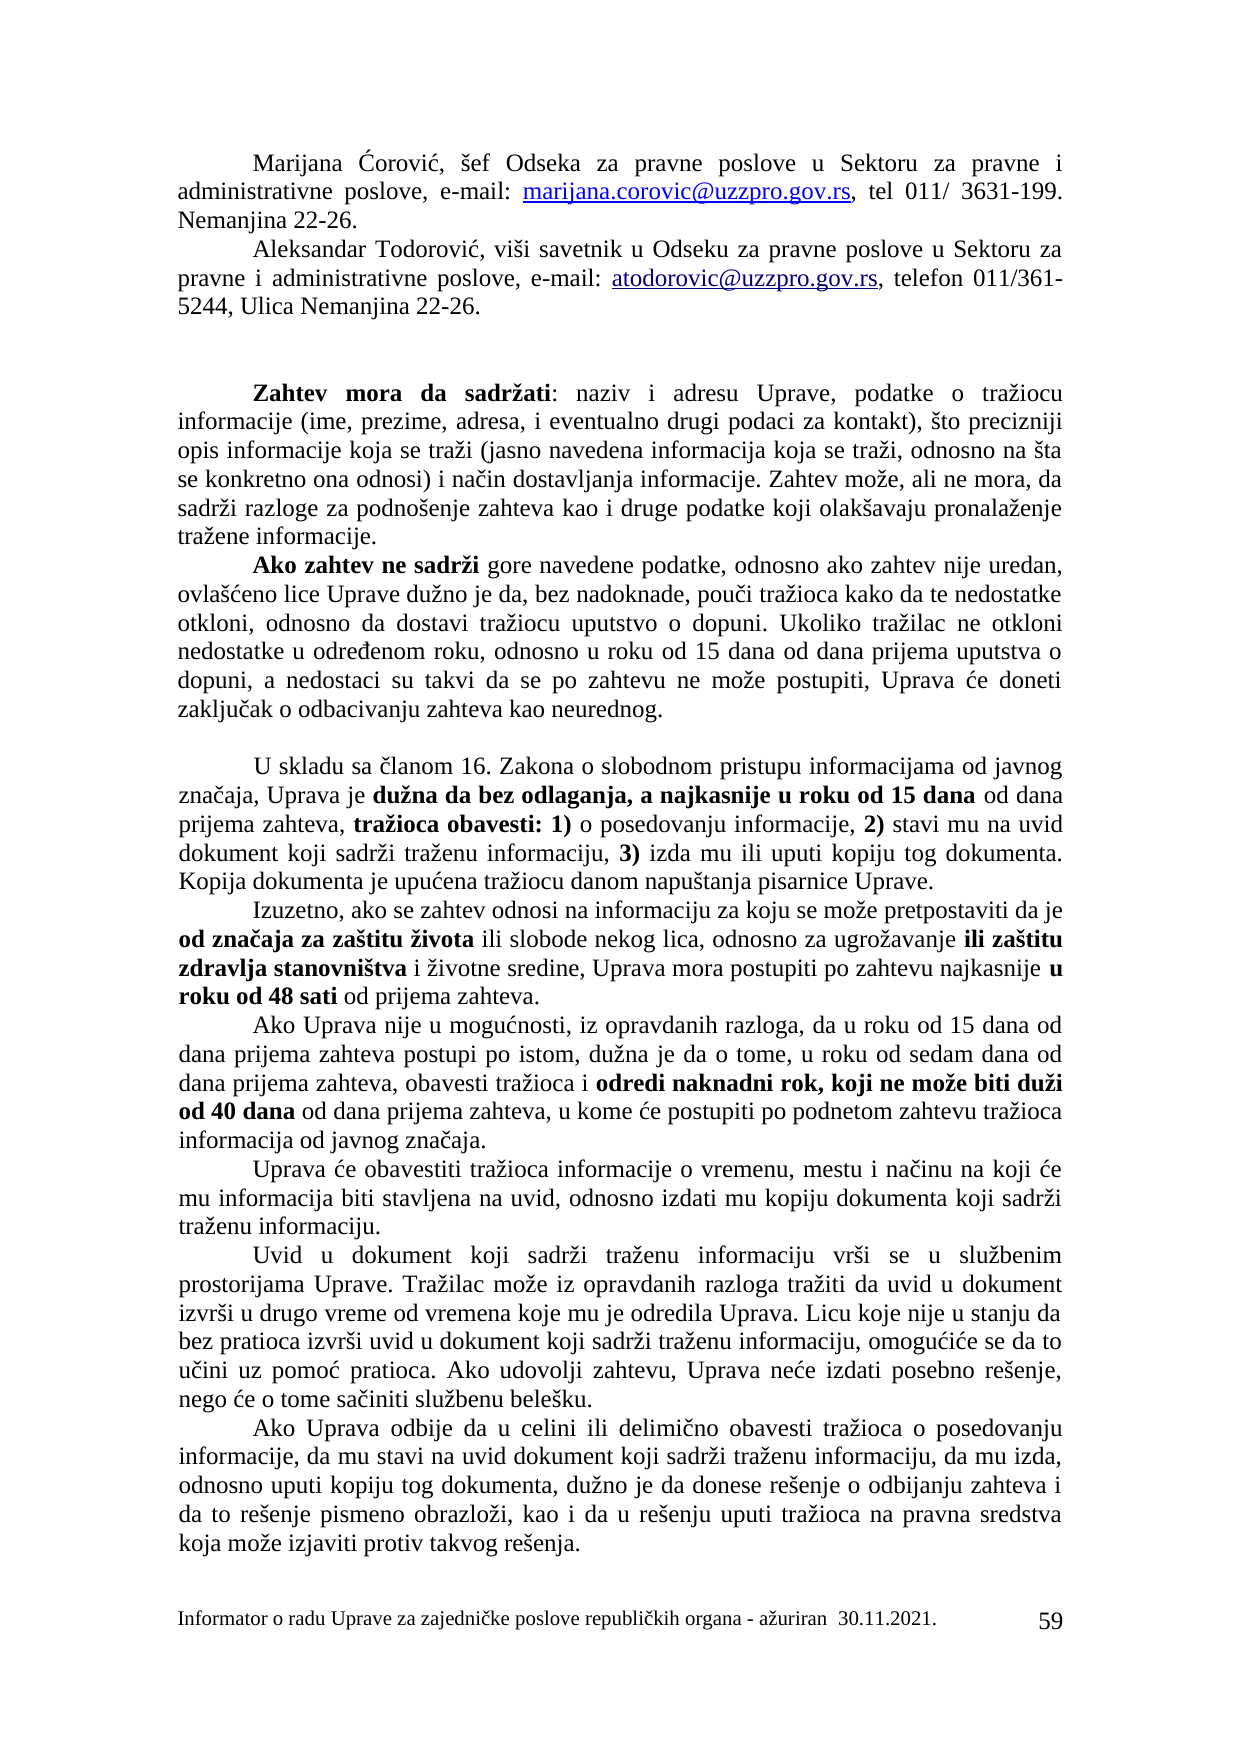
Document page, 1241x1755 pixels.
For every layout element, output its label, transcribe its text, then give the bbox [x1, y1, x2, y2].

text Uvid u dokument koji sadrži traženu informaciju vrši se u službenim prostorijama Uprave. Tražilac može iz opravdanih razloga tražiti da uvid u dokument izvrši u drugo vreme od vremena koje mu je odredila Uprava. Licu koje nije u stanju da bez pratioca izvrši uvid u dokument koji sadrži traženu informaciju, omogućiće se da to učini uz pomoć pratioca. Ako udovolјi zahtevu, Uprava neće izdati posebno rešenje, nego će o tome sačiniti službenu belešku. [178, 1240, 1063, 1413]
text Aleksandar Todorović, viši savetnik u Odseku za pravne poslove u Sektoru za pravne i administrativne poslove, e-mail: atodorovic@uzzpro.gov.rs, telefon 011/361-5244, Ulica Nemanjina 22-26. [177, 234, 1063, 320]
text Uprava će obavestiti tražioca informacije o vremenu, mestu i načinu na koji će mu informacija biti stavlјena na uvid, odnosno izdati mu kopiju dokumenta koji sadrži traženu informaciju. [178, 1154, 1063, 1240]
text Ako zahtev ne sadrži gore navedene podatke, odnosno ako zahtev nije uredan, ovlašćeno lice Uprave dužno je da, bez nadoknade, pouči tražioca kako da te nedostatke otkloni, odnosno da dostavi tražiocu uputstvo o dopuni. Ukoliko tražilac ne otkloni nedostatke u određenom roku, odnosno u roku od 15 dana od dana prijema uputstva o dopuni, a nedostaci su takvi da se po zahtevu ne može postupiti, Uprava će doneti zaklјučak o odbacivanju zahteva kao neurednog. [177, 550, 1063, 723]
text Izuzetno, ako se zahtev odnosi na informaciju za koju se može pretpostaviti da je od značaja za zaštitu života ili slobode nekog lica, odnosno za ugrožavanje ili zaštitu zdravlјa stanovništva i životne sredine, Uprava mora postupiti po zahtevu najkasnije u roku od 48 sati od prijema zahteva. [178, 895, 1063, 1010]
text U skladu sa članom 16. Zakona o slobodnom pristupu informacijama od javnog značaja, Uprava je dužna da bez odlaganja, a najkasnije u roku od 15 dana od dana prijema zahteva, tražioca obavesti: 1) o posedovanju informacije, 2) stavi mu na uvid dokument koji sadrži traženu informaciju, 3) izda mu ili uputi kopiju tog dokumenta. Kopija dokumenta je upućena tražiocu danom napuštanja pisarnice Uprave. [178, 751, 1063, 895]
text Ako Uprava nije u mogućnosti, iz opravdanih razloga, da u roku od 15 dana od dana prijema zahteva postupi po istom, dužna je da o tome, u roku od sedam dana od dana prijema zahteva, obavesti tražioca i odredi naknadni rok, koji ne može biti duži od 40 dana od dana prijema zahteva, u kome će postupiti po podnetom zahtevu tražioca informacija od javnog značaja. [178, 1010, 1063, 1154]
text Zahtev mora da sadržati: naziv i adresu Uprave, podatke o tražiocu informacije (ime, prezime, adresa, i eventualno drugi podaci za kontakt), što precizniji opis informacije koja se traži (jasno navedena informacija koja se traži, odnosno na šta se konkretno ona odnosi) i način dostavlјanja informacije. Zahtev može, ali ne mora, da sadrži razloge za podnošenje zahteva kao i druge podatke koji olakšavaju pronalaženje tražene informacije. [177, 378, 1063, 550]
text Ako Uprava odbije da u celini ili delimično obavesti tražioca o posedovanju informacije, da mu stavi na uvid dokument koji sadrži traženu informaciju, da mu izda, odnosno uputi kopiju tog dokumenta, dužno je da donese rešenje o odbijanju zahteva i da to rešenje pismeno obrazloži, kao i da u rešenju uputi tražioca na pravna sredstva koja može izjaviti protiv takvog rešenja. [178, 1413, 1063, 1556]
text Marijana Ćorović, šef Odseka za pravne poslove u Sektoru za pravne i administrativne poslove, e-mail: marijana.corovic@uzzpro.gov.rs, tel 011/ 3631-199. Nemanjina 22-26. [177, 148, 1063, 234]
